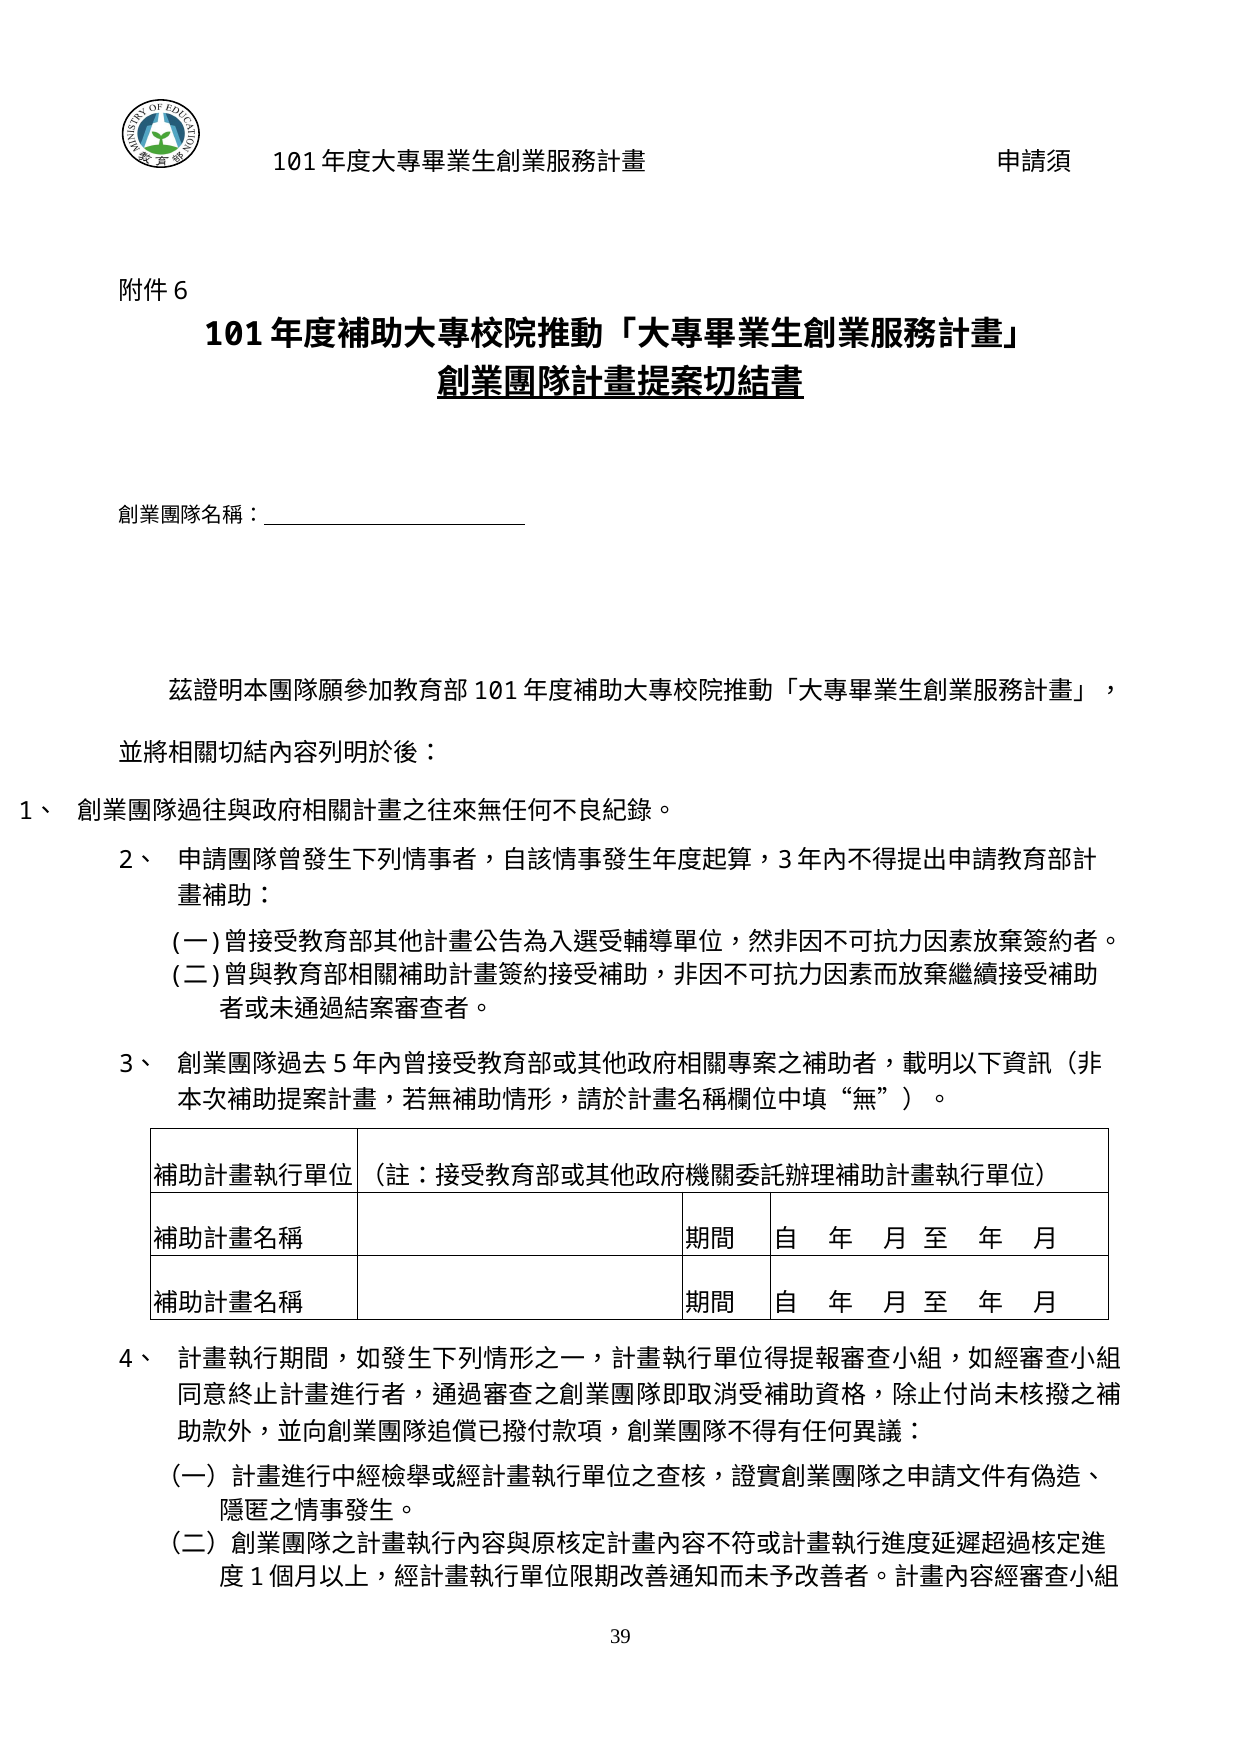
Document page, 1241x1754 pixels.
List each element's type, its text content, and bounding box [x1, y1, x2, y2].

table_cell 補助計畫名稱 [151, 1193, 357, 1255]
table_cell [358, 1193, 682, 1255]
list 申請團隊曾發生下列情事者，自該情事發生年度起算，3年內不得提出申請教育部計畫補助： [118, 839, 1122, 912]
text 茲證明本團隊願參加教育部101年度補助大專校院推動「大專畢業生創業服務計畫」，並將相關切結內容列明於後： [118, 647, 1122, 772]
text 101年度補助大專校院推動「大專畢業生創業服務計畫」 [118, 306, 1122, 355]
table_cell 補助計畫名稱 [151, 1256, 357, 1319]
text （二）創業團隊之計畫執行內容與原核定計畫內容不符或計畫執行進度延遲超過核定進度1個月以上，經計畫執行單位限期改善通知而未予改善者。計畫內容經審查小組 [156, 1526, 1122, 1593]
table_header 補助計畫執行單位 [151, 1129, 357, 1192]
text (一)曾接受教育部其他計畫公告為入選受輔導單位，然非因不可抗力因素放棄簽約者。 [168, 924, 1122, 958]
table_cell 自 年 月 至 年 月 [771, 1256, 1108, 1319]
table_cell [358, 1256, 682, 1319]
text （一）計畫進行中經檢舉或經計畫執行單位之查核，證實創業團隊之申請文件有偽造、隱匿之情事發生。 [156, 1460, 1122, 1526]
list 計畫執行期間，如發生下列情形之一，計畫執行單位得提報審查小組，如經審查小組同意終止計畫進行者，通過審查之創業團隊即取消受補助資格，除止付尚未核撥之補助款外，並向創業團隊追償已撥付款項，創業團隊不得有任何異議： [118, 1338, 1122, 1447]
table_cell 自 年 月 至 年 月 [771, 1193, 1108, 1255]
table_header （註：接受教育部或其他政府機關委託辦理補助計畫執行單位） [358, 1129, 1108, 1192]
list 創業團隊過往與政府相關計畫之往來無任何不良紀錄。 [18, 791, 1122, 827]
table_cell 期間 [683, 1193, 770, 1255]
text 創業團隊計畫提案切結書 [118, 355, 1122, 403]
table_cell 期間 [683, 1256, 770, 1319]
text 創業團隊名稱： [118, 466, 1122, 528]
text 附件6 [118, 270, 1122, 306]
text (二)曾與教育部相關補助計畫簽約接受補助，非因不可抗力因素而放棄繼續接受補助者或未通過結案審查者。 [168, 958, 1122, 1024]
list 創業團隊過去5年內曾接受教育部或其他政府相關專案之補助者，載明以下資訊（非本次補助提案計畫，若無補助情形，請於計畫名稱欄位中填“無”）。 [118, 1043, 1122, 1116]
